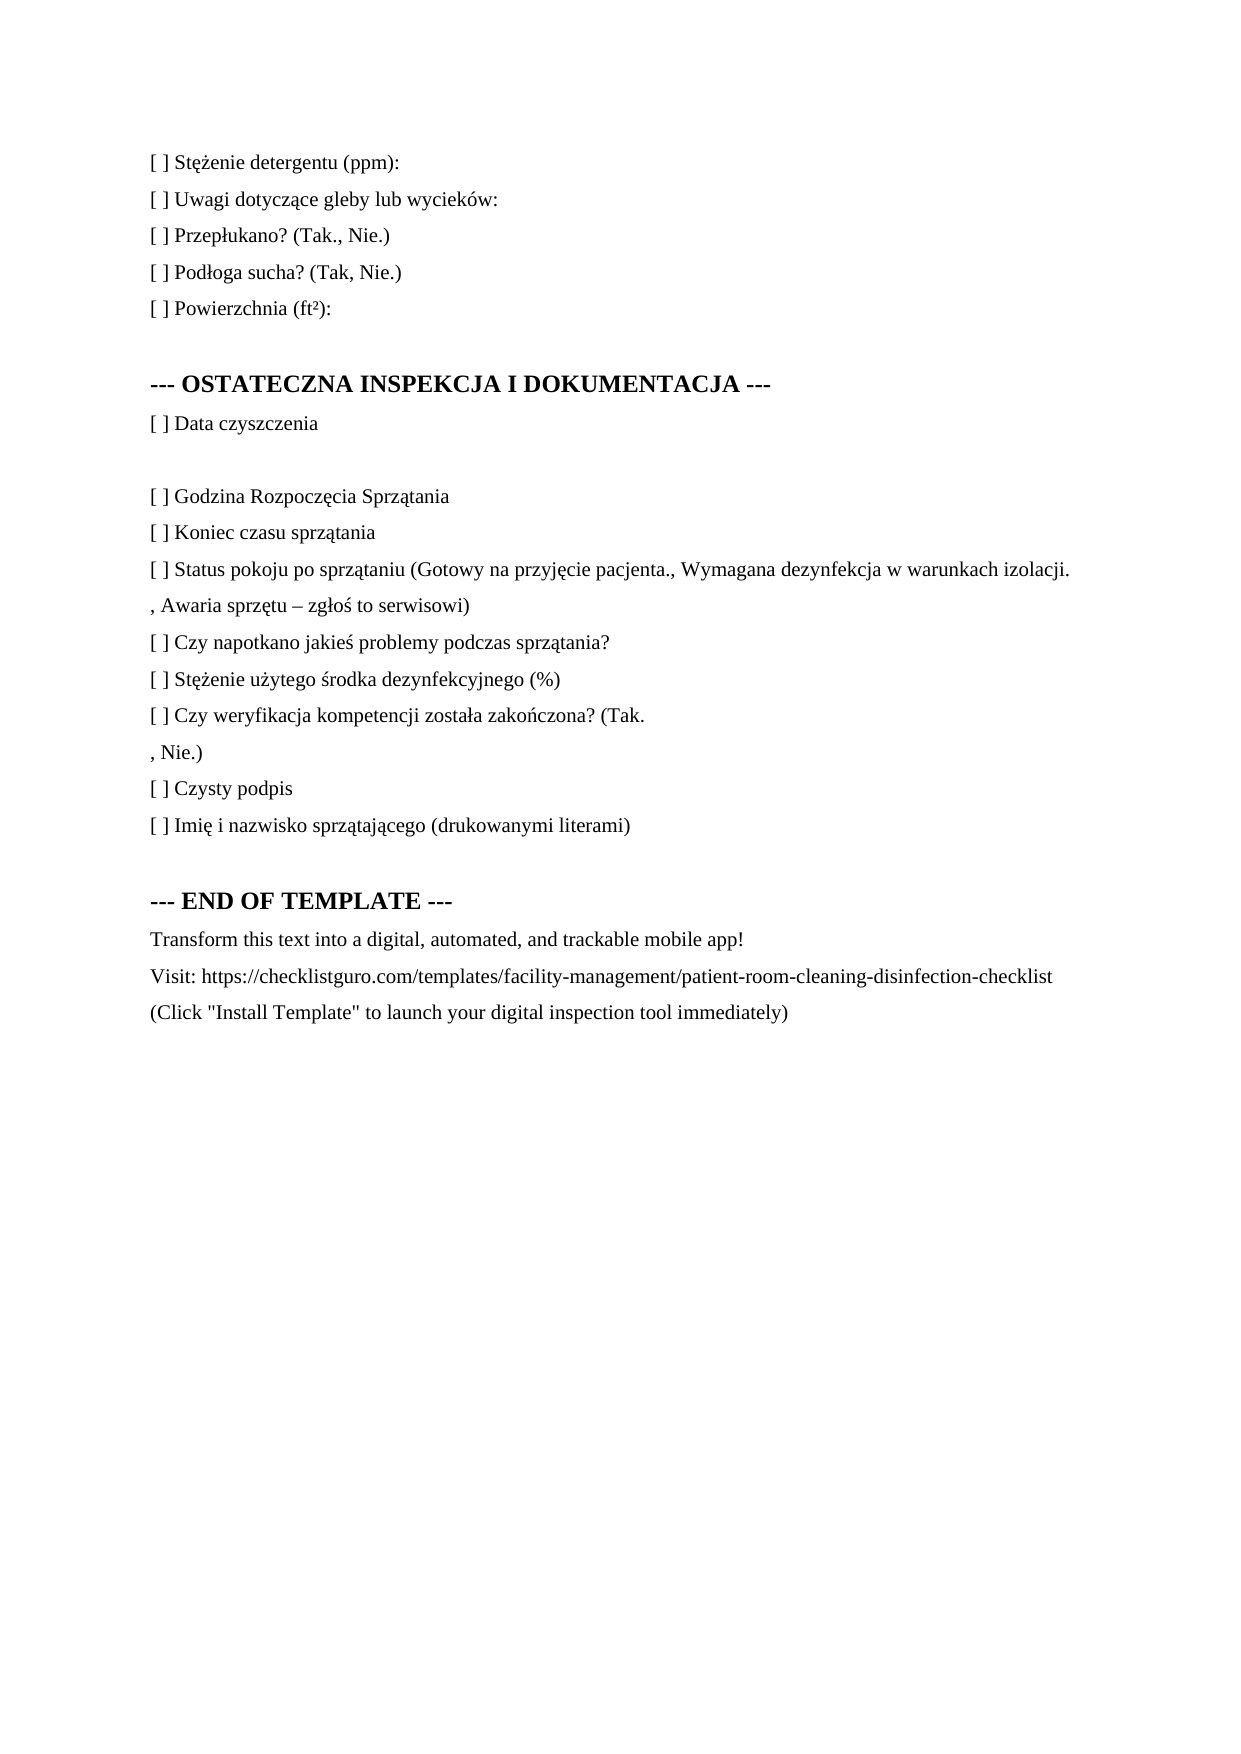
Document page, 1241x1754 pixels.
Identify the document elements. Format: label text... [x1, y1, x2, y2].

text [ ] Koniec czasu sprzątania [150, 520, 1090, 544]
text , Awaria sprzętu – zgłoś to serwisowi) [150, 593, 1090, 617]
text [ ] Godzina Rozpoczęcia Sprzątania [150, 484, 1090, 508]
text [ ] Status pokoju po sprzątaniu (Gotowy na przyjęcie pacjenta., Wymagana dezynfekcja w warunkach izolacji. [150, 557, 1090, 581]
text [ ] Stężenie użytego środka dezynfekcyjnego (%) [150, 667, 1090, 691]
text [ ] Czy weryfikacja kompetencji została zakończona? (Tak. [150, 703, 1090, 727]
text --- OSTATECZNA INSPEKCJA I DOKUMENTACJA --- [150, 369, 1090, 398]
text (Click "Install Template" to launch your digital inspection tool immediately) [150, 1000, 1090, 1024]
text [ ] Czy napotkano jakieś problemy podczas sprzątania? [150, 630, 1090, 654]
text , Nie.) [150, 740, 1090, 764]
text [ ] Powierzchnia (ft²): [150, 296, 1090, 320]
text [ ] Uwagi dotyczące gleby lub wycieków: [150, 187, 1090, 211]
text [ ] Przepłukano? (Tak., Nie.) [150, 223, 1090, 247]
text --- END OF TEMPLATE --- [150, 886, 1090, 915]
text [ ] Czysty podpis [150, 776, 1090, 800]
text Visit: https://checklistguro.com/templates/facility-management/patient-room-cleaning-disinfection-checklist [150, 964, 1090, 988]
text [ ] Imię i nazwisko sprzątającego (drukowanymi literami) [150, 813, 1090, 837]
text [ ] Stężenie detergentu (ppm): [150, 150, 1090, 174]
text Transform this text into a digital, automated, and trackable mobile app! [150, 927, 1090, 951]
text [ ] Podłoga sucha? (Tak, Nie.) [150, 260, 1090, 284]
text [ ] Data czyszczenia [150, 411, 1090, 435]
